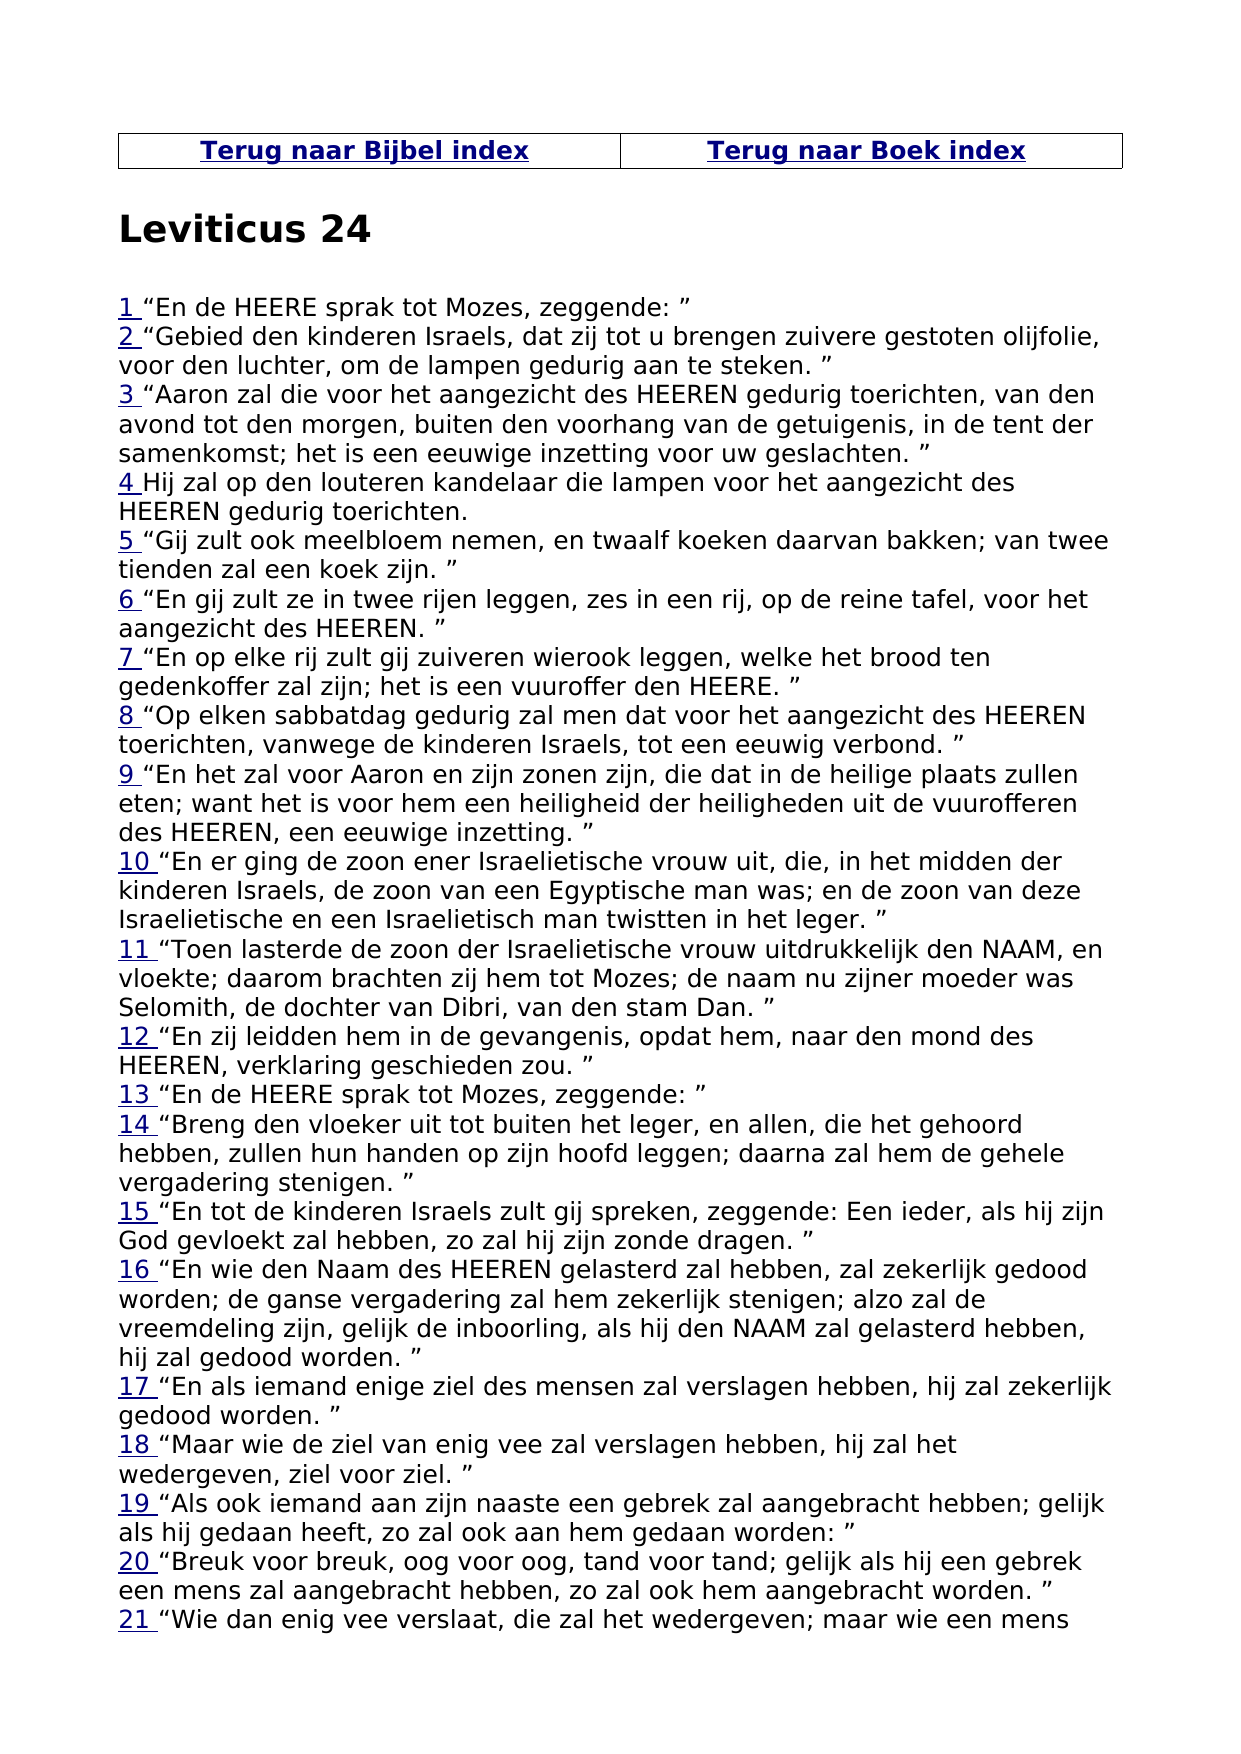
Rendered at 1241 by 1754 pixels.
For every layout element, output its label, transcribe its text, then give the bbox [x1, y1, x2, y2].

table_header Terug naar Bijbel index [119, 134, 620, 168]
table_header Terug naar Boek index [621, 134, 1122, 168]
subtitle Leviticus 24 [118, 208, 1122, 252]
text 1 “En de HEERE sprak tot Mozes, zeggende: ” 2 “Gebied den kinderen Israels, dat zij tot u brengen zuivere gestoten olijfolie, voor den luchter, om de lampen gedurig aan te steken. ” 3 “Aaron zal die voor het aangezicht des HEEREN gedurig toerichten, van den avond tot den morgen, buiten den voorhang van de getuigenis, in de tent der samenkomst; het is een eeuwige inzetting voor uw geslachten. ” 4 Hij zal op den louteren kandelaar die lampen voor het aangezicht des HEEREN gedurig toerichten. 5 “Gij zult ook meelbloem nemen, en twaalf koeken daarvan bakken; van twee tienden zal een koek zijn. ” 6 “En gij zult ze in twee rijen leggen, zes in een rij, op de reine tafel, voor het aangezicht des HEEREN. ” 7 “En op elke rij zult gij zuiveren wierook leggen, welke het brood ten gedenkoffer zal zijn; het is een vuuroffer den HEERE. ” 8 “Op elken sabbatdag gedurig zal men dat voor het aangezicht des HEEREN toerichten, vanwege de kinderen Israels, tot een eeuwig verbond. ” 9 “En het zal voor Aaron en zijn zonen zijn, die dat in de heilige plaats zullen eten; want het is voor hem een heiligheid der heiligheden uit de vuurofferen des HEEREN, een eeuwige inzetting. ” 10 “En er ging de zoon ener Israelietische vrouw uit, die, in het midden der kinderen Israels, de zoon van een Egyptische man was; en de zoon van deze Israelietische en een Israelietisch man twistten in het leger. ” 11 “Toen lasterde de zoon der Israelietische vrouw uitdrukkelijk den NAAM, en vloekte; daarom brachten zij hem tot Mozes; de naam nu zijner moeder was Selomith, de dochter van Dibri, van den stam Dan. ” 12 “En zij leidden hem in de gevangenis, opdat hem, naar den mond des HEEREN, verklaring geschieden zou. ” 13 “En de HEERE sprak tot Mozes, zeggende: ” 14 “Breng den vloeker uit tot buiten het leger, en allen, die het gehoord hebben, zullen hun handen op zijn hoofd leggen; daarna zal hem de gehele vergadering stenigen. ” 15 “En tot de kinderen Israels zult gij spreken, zeggende: Een ieder, als hij zijn God gevloekt zal hebben, zo zal hij zijn zonde dragen. ” 16 “En wie den Naam des HEEREN gelasterd zal hebben, zal zekerlijk gedood worden; de ganse vergadering zal hem zekerlijk stenigen; alzo zal de vreemdeling zijn, gelijk de inboorling, als hij den NAAM zal gelasterd hebben, hij zal gedood worden. ” 17 “En als iemand enige ziel des mensen zal verslagen hebben, hij zal zekerlijk gedood worden. ” 18 “Maar wie de ziel van enig vee zal verslagen hebben, hij zal het wedergeven, ziel voor ziel. ” 19 “Als ook iemand aan zijn naaste een gebrek zal aangebracht hebben; gelijk als hij gedaan heeft, zo zal ook aan hem gedaan worden: ” 20 “Breuk voor breuk, oog voor oog, tand voor tand; gelijk als hij een gebrek een mens zal aangebracht hebben, zo zal ook hem aangebracht worden. ” 21 “Wie dan enig vee verslaat, die zal het wedergeven; maar wie een mens [118, 264, 1122, 1635]
